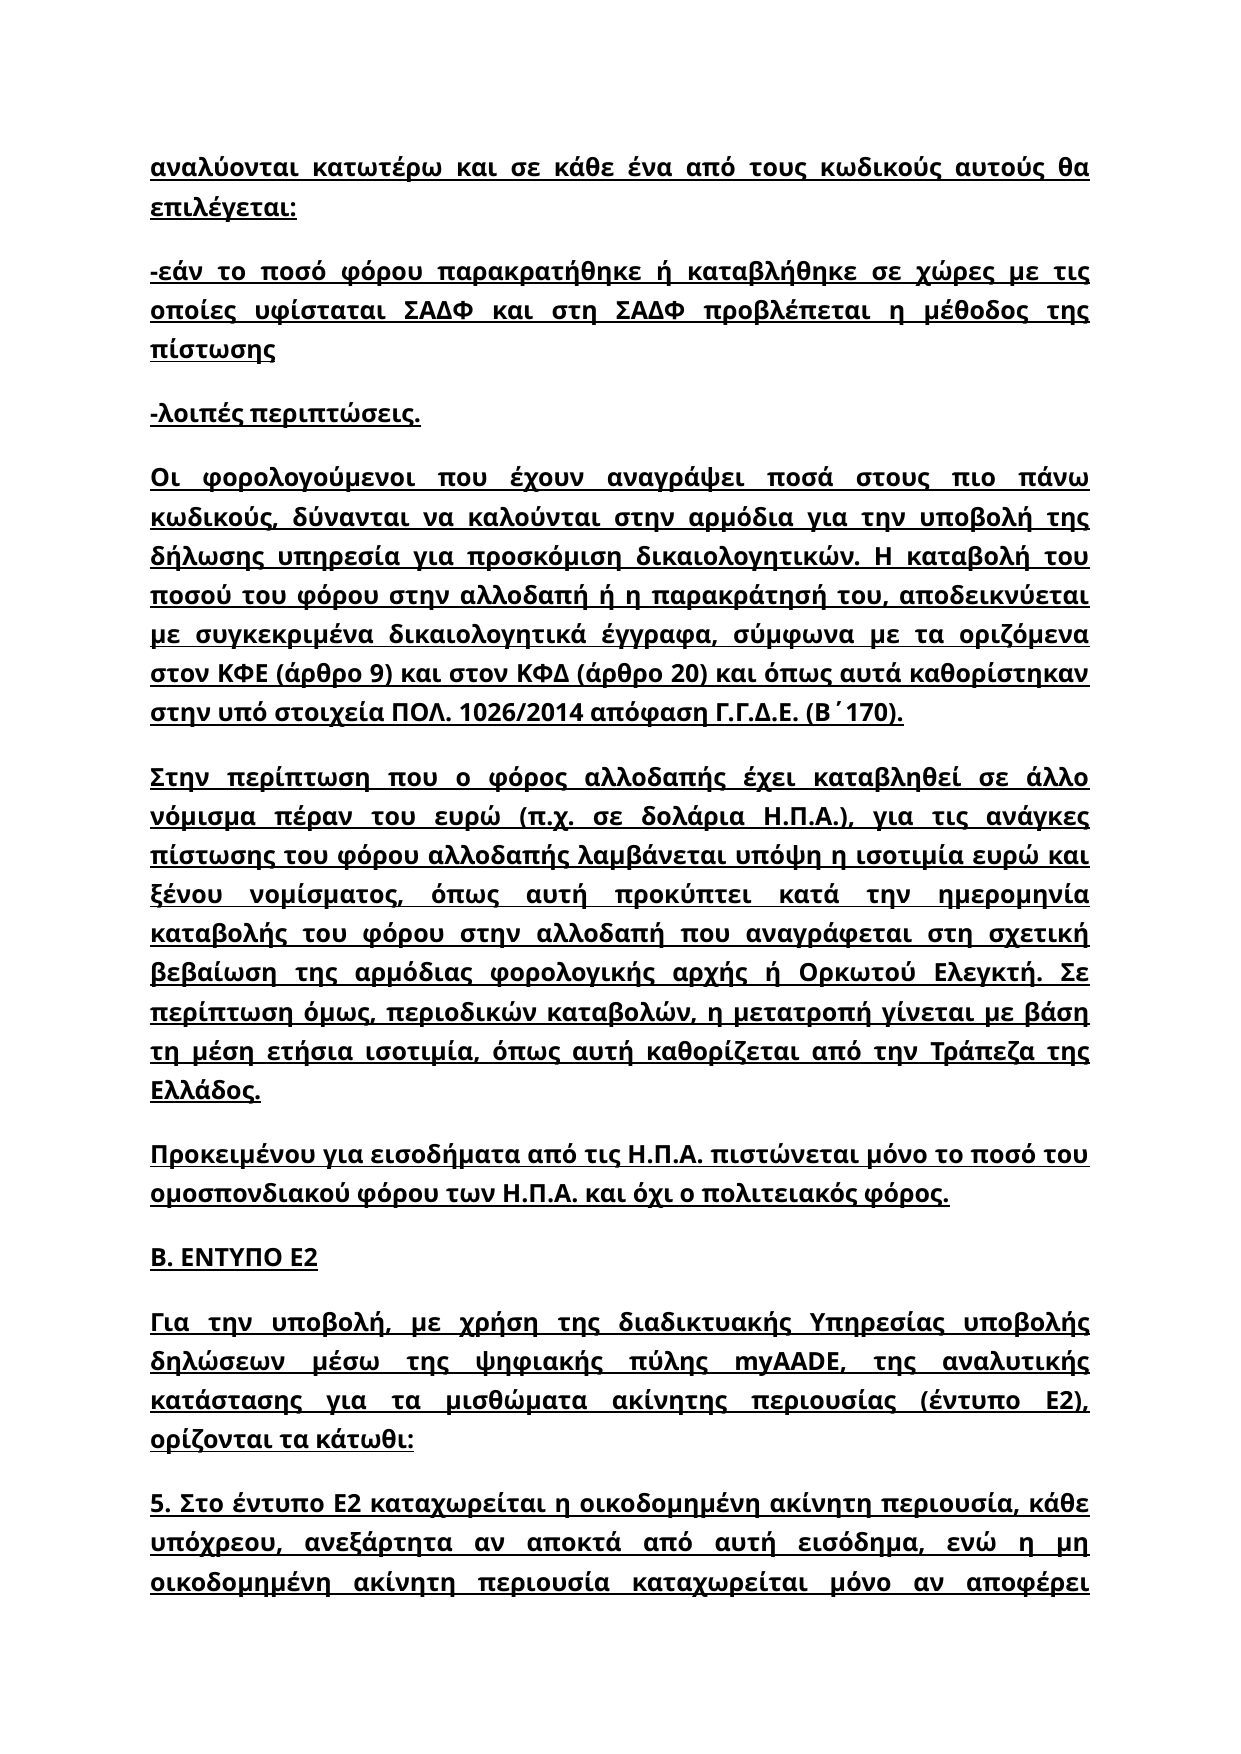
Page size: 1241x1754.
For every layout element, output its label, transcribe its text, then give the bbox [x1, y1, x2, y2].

text δήλωσης υπηρεσία για προσκόμιση δικαιολογητικών. Η καταβολή του [150, 530, 1090, 567]
text βεβαίωση της αρμόδιας φορολογικής αρχής ή Ορκωτού Ελεγκτή. Σε [150, 947, 1090, 984]
text οποίες υφίσταται ΣΑΔΦ και στη ΣΑΔΦ προβλέπεται η μέθοδος της [150, 284, 1090, 321]
text δηλώσεων μέσω της ψηφιακής πύλης myAADE, της αναλυτικής [150, 1335, 1090, 1372]
text κωδικούς, δύνανται να καλούνται στην αρμόδια για την υποβολή της [150, 491, 1090, 528]
text στην υπό στοιχεία ΠΟΛ. 1026/2014 απόφαση Γ.Γ.Δ.Ε. (Β΄170). [150, 687, 1090, 729]
text αναλύονται κατωτέρω και σε κάθε ένα από τους κωδικούς αυτούς θα [150, 150, 1090, 179]
text με συγκεκριμένα δικαιολογητικά έγγραφα, σύμφωνα με τα οριζόμενα [150, 608, 1090, 646]
text ποσού του φόρου στην αλλοδαπή ή η παρακράτησή του, αποδεικνύεται [150, 569, 1090, 606]
text πίστωσης [150, 323, 1090, 366]
text Για την υποβολή, με χρήση της διαδικτυακής Υπηρεσίας υποβολής [150, 1304, 1090, 1333]
text οικοδομημένη ακίνητη περιουσία καταχωρείται μόνο αν αποφέρει [150, 1556, 1090, 1593]
text νόμισμα πέραν του ευρώ (π.χ. σε δολάρια Η.Π.Α.), για τις ανάγκες [150, 790, 1090, 827]
text Στην περίπτωση που ο φόρος αλλοδαπής έχει καταβληθεί σε άλλο [150, 759, 1090, 788]
text -εάν το ποσό φόρου παρακρατήθηκε ή καταβλήθηκε σε χώρες με τις [150, 253, 1090, 282]
text κατάστασης για τα μισθώματα ακίνητης περιουσίας (έντυπο Ε2), [150, 1374, 1090, 1411]
text καταβολής του φόρου στην αλλοδαπή που αναγράφεται στη σχετική [150, 907, 1090, 945]
text επιλέγεται: [150, 181, 1090, 223]
text ορίζονται τα κάτωθι: [150, 1413, 1090, 1456]
text Οι φορολογούμενοι που έχουν αναγράψει ποσά στους πιο πάνω [150, 460, 1090, 489]
text 5. Στο έντυπο Ε2 καταχωρείται η οικοδομημένη ακίνητη περιουσία, κάθε [150, 1486, 1090, 1515]
text Β. ΕΝΤΥΠΟ Ε2 [150, 1240, 1090, 1274]
text πίστωσης του φόρου αλλοδαπής λαμβάνεται υπόψη η ισοτιμία ευρώ και [150, 829, 1090, 866]
text ξένου νομίσματος, όπως αυτή προκύπτει κατά την ημερομηνία [150, 868, 1090, 906]
text ομοσπονδιακού φόρου των Η.Π.Α. και όχι ο πολιτειακός φόρος. [150, 1167, 1090, 1210]
text Προκειμένου για εισοδήματα από τις Η.Π.Α. πιστώνεται μόνο το ποσό του [150, 1137, 1090, 1166]
text τη μέση ετήσια ισοτιμία, όπως αυτή καθορίζεται από την Τράπεζα της [150, 1025, 1090, 1062]
text Ελλάδος. [150, 1064, 1090, 1107]
text στον ΚΦΕ (άρθρο 9) και στον ΚΦΔ (άρθρο 20) και όπως αυτά καθορίστηκαν [150, 647, 1090, 685]
text -λοιπές περιπτώσεις. [150, 396, 1090, 430]
text περίπτωση όμως, περιοδικών καταβολών, η μετατροπή γίνεται με βάση [150, 986, 1090, 1023]
text υπόχρεου, ανεξάρτητα αν αποκτά από αυτή εισόδημα, ενώ η μη [150, 1517, 1090, 1554]
